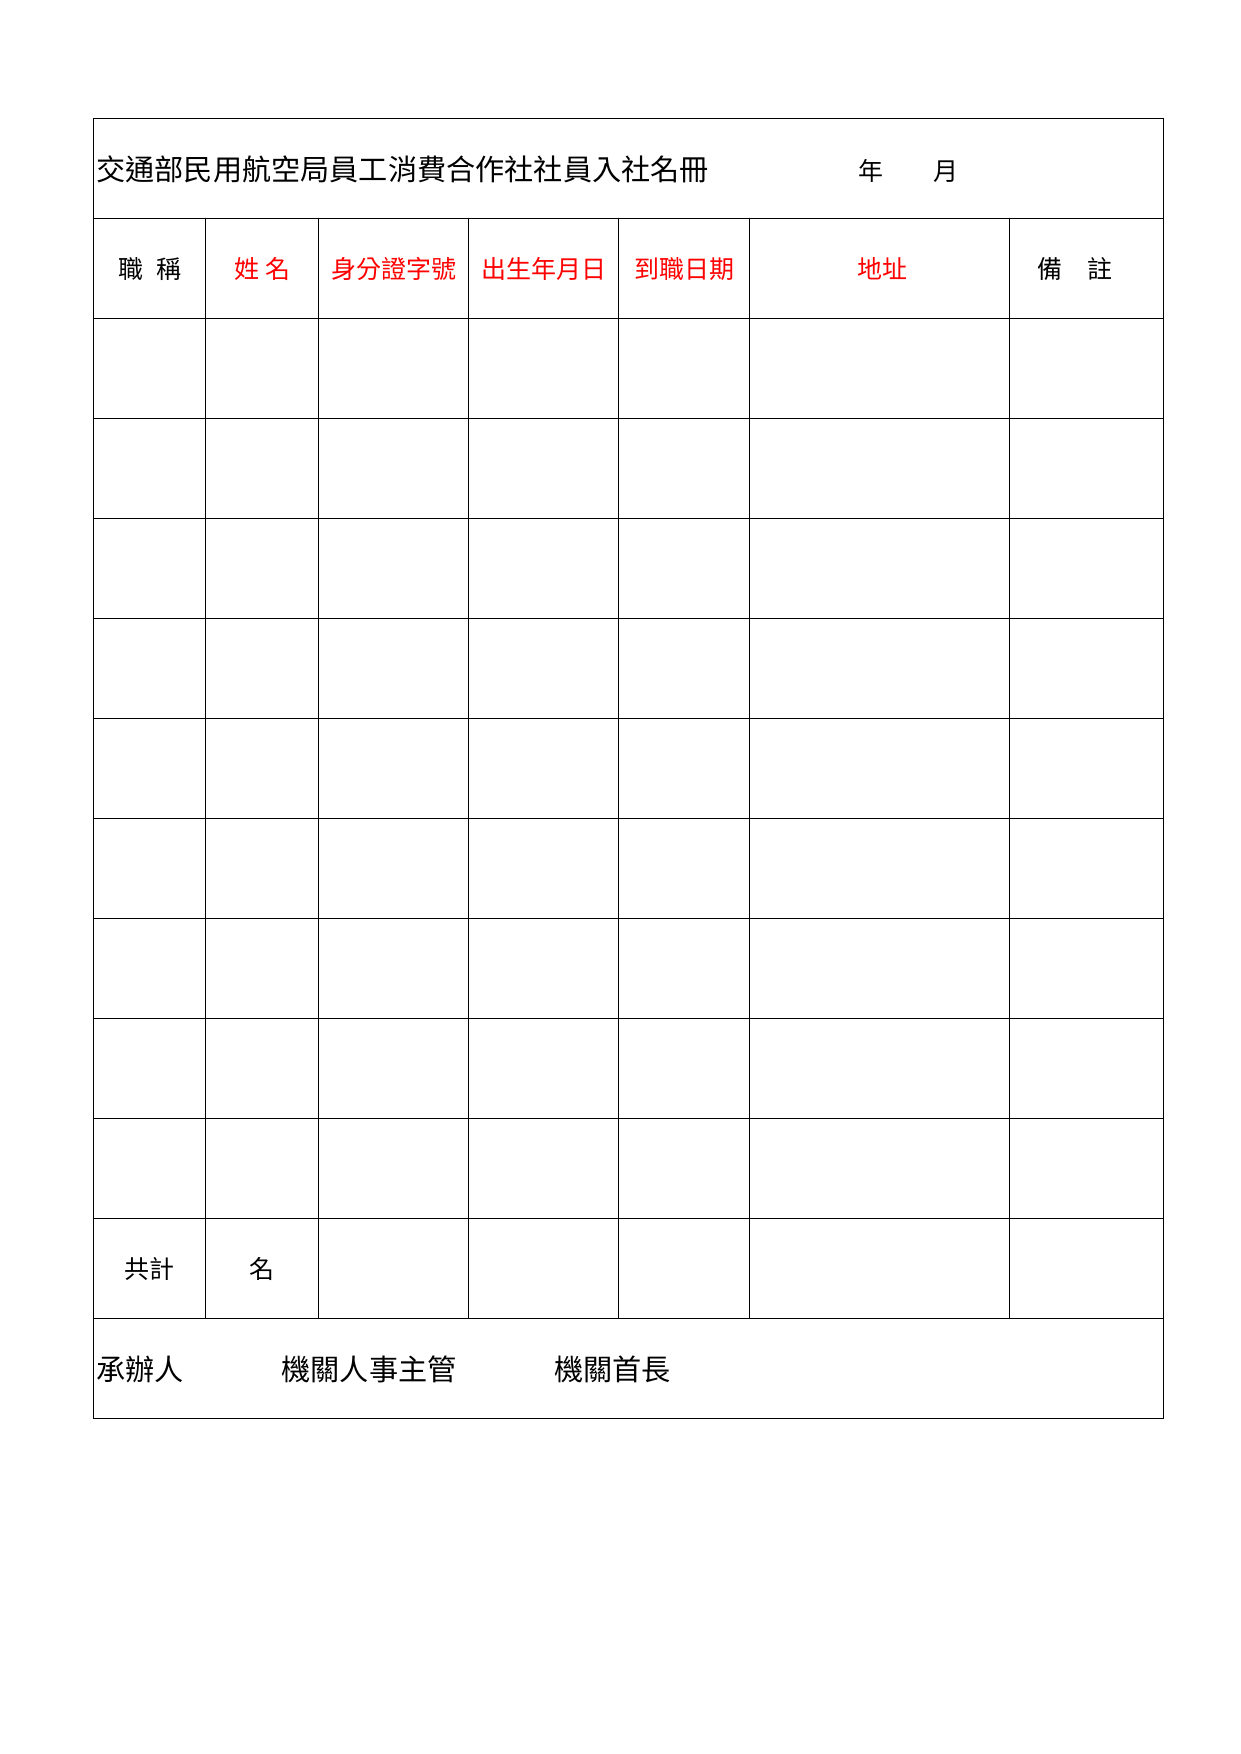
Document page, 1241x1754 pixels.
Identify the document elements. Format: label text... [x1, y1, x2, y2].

table_cell [750, 419, 1009, 518]
table_cell [619, 619, 749, 718]
table_cell [94, 519, 205, 618]
table_cell [469, 1019, 618, 1118]
table_cell 備 註 [1010, 219, 1163, 318]
table_cell [750, 619, 1009, 718]
table_cell [206, 819, 318, 918]
table_cell [619, 419, 749, 518]
table_cell 地址 [750, 219, 1009, 318]
table_cell [469, 619, 618, 718]
table_cell 到職日期 [619, 219, 749, 318]
table_cell [619, 1019, 749, 1118]
table_cell [94, 719, 205, 818]
table_cell [469, 1119, 618, 1218]
table_cell [319, 1119, 468, 1218]
table_cell [319, 1219, 468, 1318]
table_cell [206, 619, 318, 718]
table_cell [750, 1219, 1009, 1318]
table_cell [619, 819, 749, 918]
table_cell [1010, 919, 1163, 1018]
table_cell [619, 519, 749, 618]
table_cell [750, 519, 1009, 618]
table_cell [1010, 1219, 1163, 1318]
table_cell [1010, 719, 1163, 818]
table_cell [750, 1019, 1009, 1118]
table_cell [206, 919, 318, 1018]
table_cell [206, 1119, 318, 1218]
table_cell [619, 1119, 749, 1218]
table_cell 職 稱 [94, 219, 205, 318]
table_cell [750, 819, 1009, 918]
table_cell [319, 719, 468, 818]
table_cell [206, 1019, 318, 1118]
table_cell [750, 319, 1009, 418]
table_cell [94, 1019, 205, 1118]
table_cell 出生年月日 [469, 219, 618, 318]
table_cell [319, 819, 468, 918]
table_cell [319, 519, 468, 618]
table_cell [469, 719, 618, 818]
table_cell [206, 319, 318, 418]
table_cell [1010, 419, 1163, 518]
table_cell 身分證字號 [319, 219, 468, 318]
table_cell [469, 519, 618, 618]
table_cell 名 [206, 1219, 318, 1318]
table_cell [206, 419, 318, 518]
table_cell [469, 1219, 618, 1318]
table_cell [619, 719, 749, 818]
table_cell [469, 819, 618, 918]
table_cell [94, 419, 205, 518]
table_cell [319, 419, 468, 518]
table_cell [319, 619, 468, 718]
table_cell [319, 919, 468, 1018]
table_cell [94, 319, 205, 418]
table_cell [1010, 619, 1163, 718]
table_cell [1010, 1019, 1163, 1118]
table_cell 姓 名 [206, 219, 318, 318]
table_cell [619, 1219, 749, 1318]
table_cell [469, 419, 618, 518]
table_cell [206, 519, 318, 618]
table_cell [1010, 1119, 1163, 1218]
table_cell 共計 [94, 1219, 205, 1318]
table_cell [619, 319, 749, 418]
table_cell [319, 1019, 468, 1118]
table_cell [319, 319, 468, 418]
table_cell [750, 919, 1009, 1018]
table_cell [1010, 819, 1163, 918]
table_header 交通部民用航空局員工消費合作社社員入社名冊 年 月 [94, 119, 1163, 218]
table_cell [750, 719, 1009, 818]
table_cell [1010, 519, 1163, 618]
table_cell [469, 919, 618, 1018]
table_cell [619, 919, 749, 1018]
table_cell [94, 919, 205, 1018]
table_cell [1010, 319, 1163, 418]
table_cell [469, 319, 618, 418]
table_cell [206, 719, 318, 818]
table_cell 承辦人 機關人事主管 機關首長 [94, 1319, 1163, 1418]
table_cell [750, 1119, 1009, 1218]
table_cell [94, 819, 205, 918]
table_cell [94, 1119, 205, 1218]
table_cell [94, 619, 205, 718]
